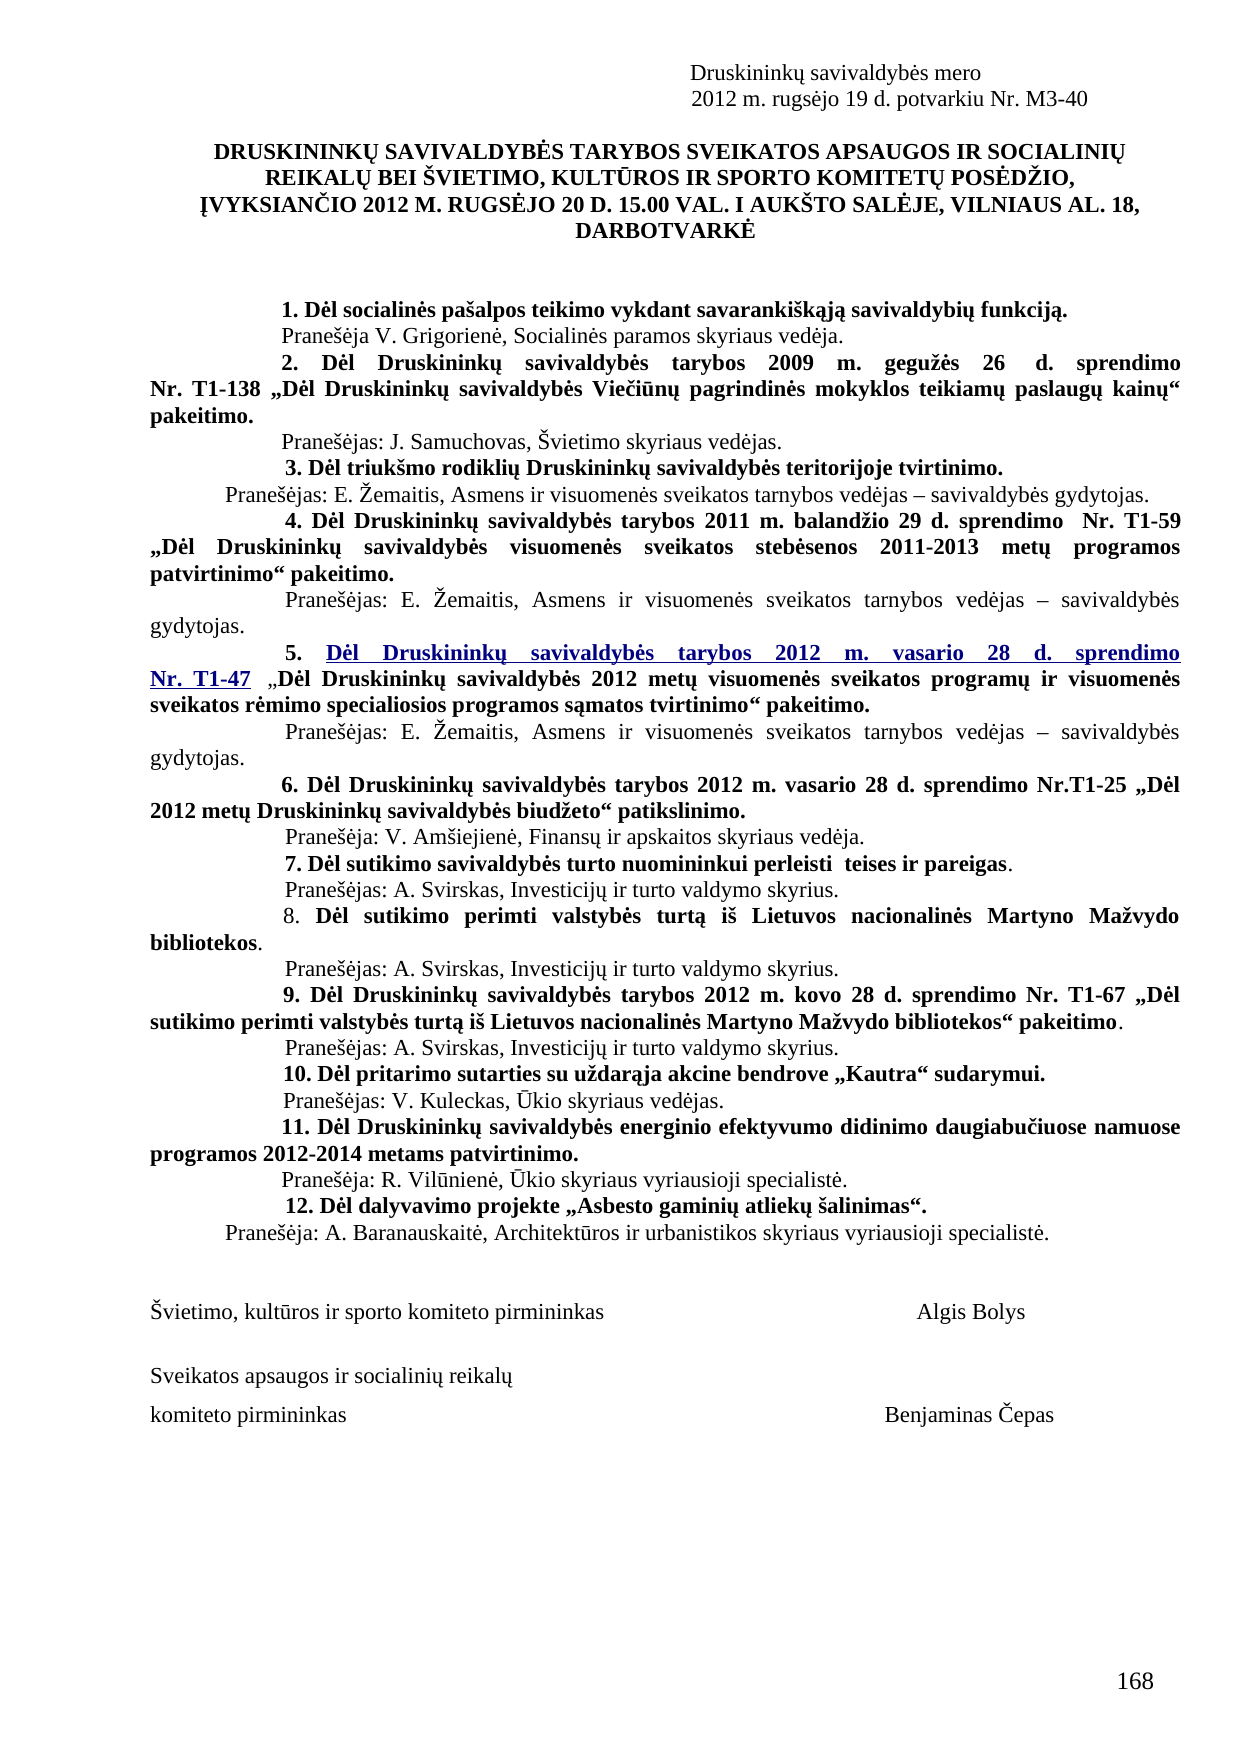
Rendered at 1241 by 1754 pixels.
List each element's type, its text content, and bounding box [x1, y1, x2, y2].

text 9. Dėl Druskininkų savivaldybės tarybos 2012 m. kovo 28 d. sprendimo Nr. T1-67 „Dėl sutikimo perimti valstybės turtą iš Lietuvos nacionalinės Martyno Mažvydo bibliotekos“ pakeitimo. [150, 981, 1181, 1034]
text Pranešėjas: E. Žemaitis, Asmens ir visuomenės sveikatos tarnybos vedėjas – savivaldybės gydytojas. [150, 586, 1181, 639]
text DARBOTVARKĖ [150, 217, 1181, 243]
text Pranešėjas: A. Svirskas, Investicijų ir turto valdymo skyrius. [284, 955, 1181, 981]
text Pranešėjas: J. Samuchovas, Švietimo skyriaus vedėjas. [150, 428, 1181, 454]
text 4. Dėl Druskininkų savivaldybės tarybos 2011 m. balandžio 29 d. sprendimo Nr. T1-59 „Dėl Druskininkų savivaldybės visuomenės sveikatos stebėsenos 2011-2013 metų programos patvirtinimo“ pakeitimo. [150, 507, 1181, 586]
text 12. Dėl dalyvavimo projekte „Asbesto gaminių atliekų šalinimas“. [150, 1192, 1181, 1219]
text 1. Dėl socialinės pašalpos teikimo vykdant savarankiškąją savivaldybių funkciją. [150, 296, 1181, 323]
text 2. Dėl Druskininkų savivaldybės tarybos 2009 m. gegužės 26 d. sprendimo Nr. T1-138 „Dėl Druskininkų savivaldybės Viečiūnų pagrindinės mokyklos teikiamų paslaugų kainų“ pakeitimo. [150, 349, 1181, 428]
text 11. Dėl Druskininkų savivaldybės energinio efektyvumo didinimo daugiabučiuose namuose programos 2012-2014 metams patvirtinimo. [150, 1113, 1181, 1166]
text 6. Dėl Druskininkų savivaldybės tarybos 2012 m. vasario 28 d. sprendimo Nr.T1-25 „Dėl 2012 metų Druskininkų savivaldybės biudžeto“ patikslinimo. [150, 771, 1181, 823]
text DRUSKININKŲ SAVIVALDYBĖS TARYBOS SVEIKATOS APSAUGOS IR SOCIALINIŲ REIKALŲ BEI ŠVIETIMO, KULTŪROS IR SPORTO KOMITETŲ POSĖDŽIO, ĮVYKSIANČIO 2012 M. RUGSĖJO 20 D. 15.00 VAL. I AUKŠTO SALĖJE, VILNIAUS AL. 18, [187, 138, 1152, 217]
text 2012 m. rugsėjo 19 d. potvarkiu Nr. M3-40 [578, 85, 1181, 112]
text Pranešėja: A. Baranauskaitė, Architektūros ir urbanistikos skyriaus vyriausioji specialistė. [150, 1219, 1181, 1245]
text 3. Dėl triukšmo rodiklių Druskininkų savivaldybės teritorijoje tvirtinimo. [150, 454, 1181, 481]
text Pranešėjas: E. Žemaitis, Asmens ir visuomenės sveikatos tarnybos vedėjas – savivaldybės gydytojas. [150, 718, 1181, 771]
text Pranešėja: V. Amšiejienė, Finansų ir apskaitos skyriaus vedėja. [285, 823, 1181, 850]
text Pranešėjas: V. Kuleckas, Ūkio skyriaus vedėjas. [150, 1087, 1181, 1113]
text Druskininkų savivaldybės mero [578, 59, 1181, 85]
text komiteto pirmininkas Benjaminas Čepas [150, 1401, 1152, 1427]
text 10. Dėl pritarimo sutarties su uždarąja akcine bendrove „Kautra“ sudarymui. [150, 1061, 1181, 1087]
text Pranešėjas: E. Žemaitis, Asmens ir visuomenės sveikatos tarnybos vedėjas – savivaldybės gydytojas. [150, 481, 1181, 507]
text Švietimo, kultūros ir sporto komiteto pirmininkas Algis Bolys [150, 1298, 1181, 1324]
text 7. Dėl sutikimo savivaldybės turto nuomininkui perleisti teises ir pareigas. [284, 850, 1181, 876]
text 8. Dėl sutikimo perimti valstybės turtą iš Lietuvos nacionalinės Martyno Mažvydo bibliotekos. [150, 902, 1181, 955]
text Pranešėja: R. Vilūnienė, Ūkio skyriaus vyriausioji specialistė. [150, 1166, 1181, 1192]
text 5. Dėl Druskininkų savivaldybės tarybos 2012 m. vasario 28 d. sprendimo Nr. T1-47 „Dėl Druskininkų savivaldybės 2012 metų visuomenės sveikatos programų ir visuomenės sveikatos rėmimo specialiosios programos sąmatos tvirtinimo“ pakeitimo. [150, 639, 1181, 718]
text Pranešėja V. Grigorienė, Socialinės paramos skyriaus vedėja. [150, 323, 1181, 349]
text Sveikatos apsaugos ir socialinių reikalų [150, 1362, 1152, 1389]
text Pranešėjas: A. Svirskas, Investicijų ir turto valdymo skyrius. [284, 1034, 1181, 1061]
text Pranešėjas: A. Svirskas, Investicijų ir turto valdymo skyrius. [284, 876, 1181, 902]
